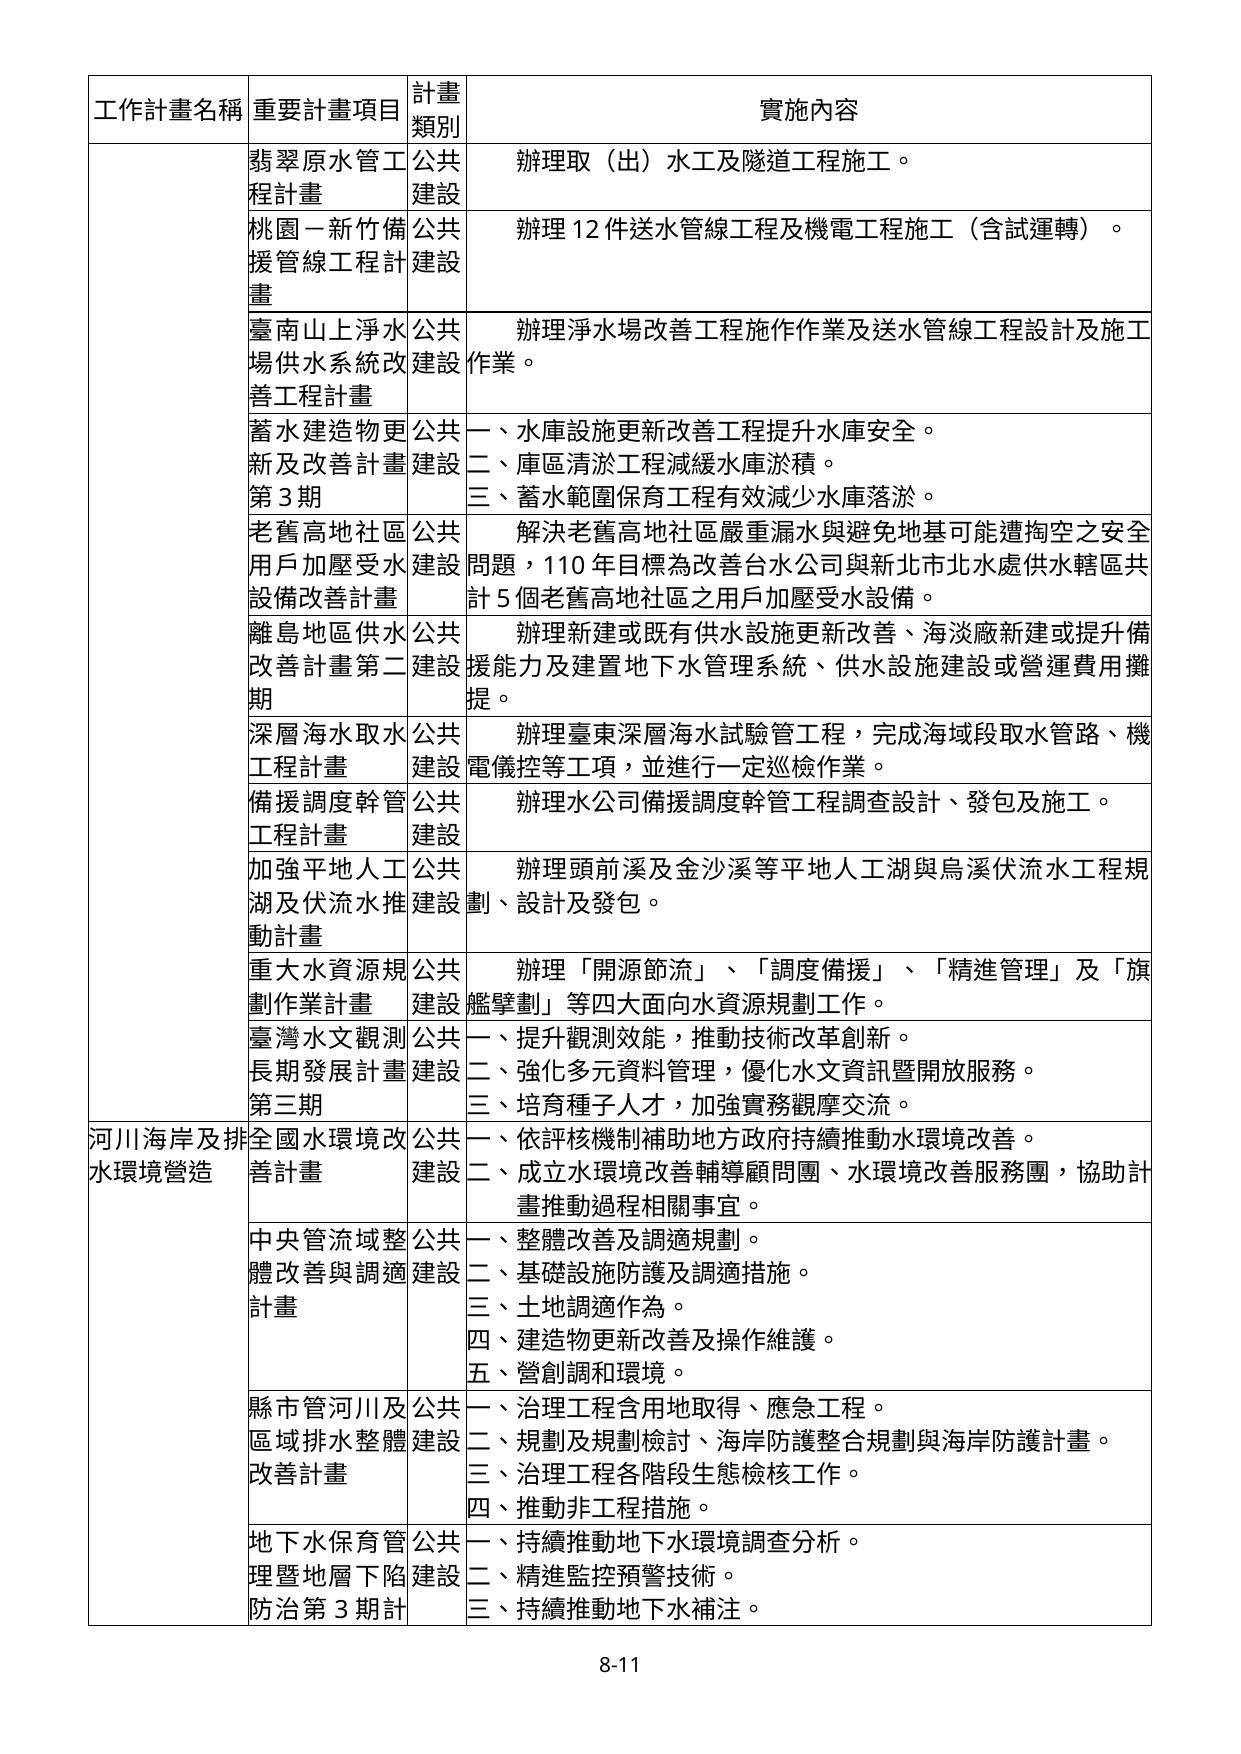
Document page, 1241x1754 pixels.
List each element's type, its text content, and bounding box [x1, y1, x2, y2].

table_cell 辦理水公司備援調度幹管工程調查設計、發包及施工。 [467, 784, 1151, 851]
table_cell 解決老舊高地社區嚴重漏水與避免地基可能遭掏空之安全問題，110年目標為改善台水公司與新北市北水處供水轄區共計5個老舊高地社區之用戶加壓受水設備。 [467, 515, 1151, 614]
table_cell 河川海岸及排水環境營造 [89, 1122, 248, 1625]
table_cell 深層海水取水工程計畫 [249, 717, 407, 783]
table_header 重要計畫項目 [249, 76, 407, 143]
table_header 實施內容 [467, 76, 1151, 143]
table_cell 中央管流域整體改善與調適計畫 [249, 1223, 407, 1389]
table_cell 辦理新建或既有供水設施更新改善、海淡廠新建或提升備援能力及建置地下水管理系統、供水設施建設或營運費用攤提。 [467, 616, 1151, 716]
table_cell 公共建設 [408, 1021, 466, 1121]
table_cell 公共建設 [408, 852, 466, 952]
table_cell 老舊高地社區用戶加壓受水設備改善計畫 [249, 515, 407, 614]
table_cell 重大水資源規劃作業計畫 [249, 953, 407, 1020]
table_cell [89, 144, 248, 1121]
table_cell 一、依評核機制補助地方政府持續推動水環境改善。 二、成立水環境改善輔導顧問團、水環境改善服務團，協助計畫推動過程相關事宜。 [467, 1122, 1151, 1222]
table_cell 臺灣水文觀測長期發展計畫第三期 [249, 1021, 407, 1121]
table_cell 公共建設 [408, 1223, 466, 1389]
table_cell 縣市管河川及區域排水整體改善計畫 [249, 1391, 407, 1524]
table_cell 一、治理工程含用地取得、應急工程。 二、規劃及規劃檢討、海岸防護整合規劃與海岸防護計畫。 三、治理工程各階段生態檢核工作。 四、推動非工程措施。 [467, 1391, 1151, 1524]
table_cell 公共建設 [408, 515, 466, 614]
table_header 計畫類別 [408, 76, 466, 143]
table_cell 辦理頭前溪及金沙溪等平地人工湖與烏溪伏流水工程規劃、設計及發包。 [467, 852, 1151, 952]
table_cell 公共建設 [408, 717, 466, 783]
table_cell 辦理「開源節流」、「調度備援」、「精進管理」及「旗艦擘劃」等四大面向水資源規劃工作。 [467, 953, 1151, 1020]
table_cell 公共建設 [408, 953, 466, 1020]
table_cell 辦理12件送水管線工程及機電工程施工（含試運轉）。 [467, 211, 1151, 311]
table_cell 公共建設 [408, 414, 466, 513]
table_cell 一、整體改善及調適規劃。 二、基礎設施防護及調適措施。 三、土地調適作為。 四、建造物更新改善及操作維護。 五、營創調和環境。 [467, 1223, 1151, 1389]
table_cell 加強平地人工湖及伏流水推動計畫 [249, 852, 407, 952]
table_cell 備援調度幹管工程計畫 [249, 784, 407, 851]
table_cell 全國水環境改善計畫 [249, 1122, 407, 1222]
table_cell 一、提升觀測效能，推動技術改革創新。 二、強化多元資料管理，優化水文資訊暨開放服務。 三、培育種子人才，加強實務觀摩交流。 [467, 1021, 1151, 1121]
table_cell 翡翠原水管工程計畫 [249, 144, 407, 210]
table_cell 一、持續推動地下水環境調查分析。 二、精進監控預警技術。 三、持續推動地下水補注。 [467, 1525, 1151, 1625]
table_cell 公共建設 [408, 1122, 466, 1222]
table_cell 桃園－新竹備援管線工程計畫 [249, 211, 407, 311]
table_cell 公共建設 [408, 784, 466, 851]
table_cell 一、水庫設施更新改善工程提升水庫安全。 二、庫區清淤工程減緩水庫淤積。 三、蓄水範圍保育工程有效減少水庫落淤。 [467, 414, 1151, 513]
table_cell 辦理淨水場改善工程施作作業及送水管線工程設計及施工作業。 [467, 313, 1151, 412]
table_header 工作計畫名稱 [89, 76, 248, 143]
table_cell 公共建設 [408, 616, 466, 716]
table_cell 公共建設 [408, 211, 466, 311]
table_cell 公共建設 [408, 1525, 466, 1625]
table_cell 公共建設 [408, 1391, 466, 1524]
table_cell 臺南山上淨水場供水系統改善工程計畫 [249, 313, 407, 412]
table_cell 離島地區供水改善計畫第二期 [249, 616, 407, 716]
table_cell 公共建設 [408, 144, 466, 210]
table_cell 蓄水建造物更新及改善計畫第3期 [249, 414, 407, 513]
table_cell 辦理取（出）水工及隧道工程施工。 [467, 144, 1151, 210]
table_cell 地下水保育管理暨地層下陷防治第3期計 [249, 1525, 407, 1625]
table_cell 辦理臺東深層海水試驗管工程，完成海域段取水管路、機電儀控等工項，並進行一定巡檢作業。 [467, 717, 1151, 783]
table_cell 公共建設 [408, 313, 466, 412]
